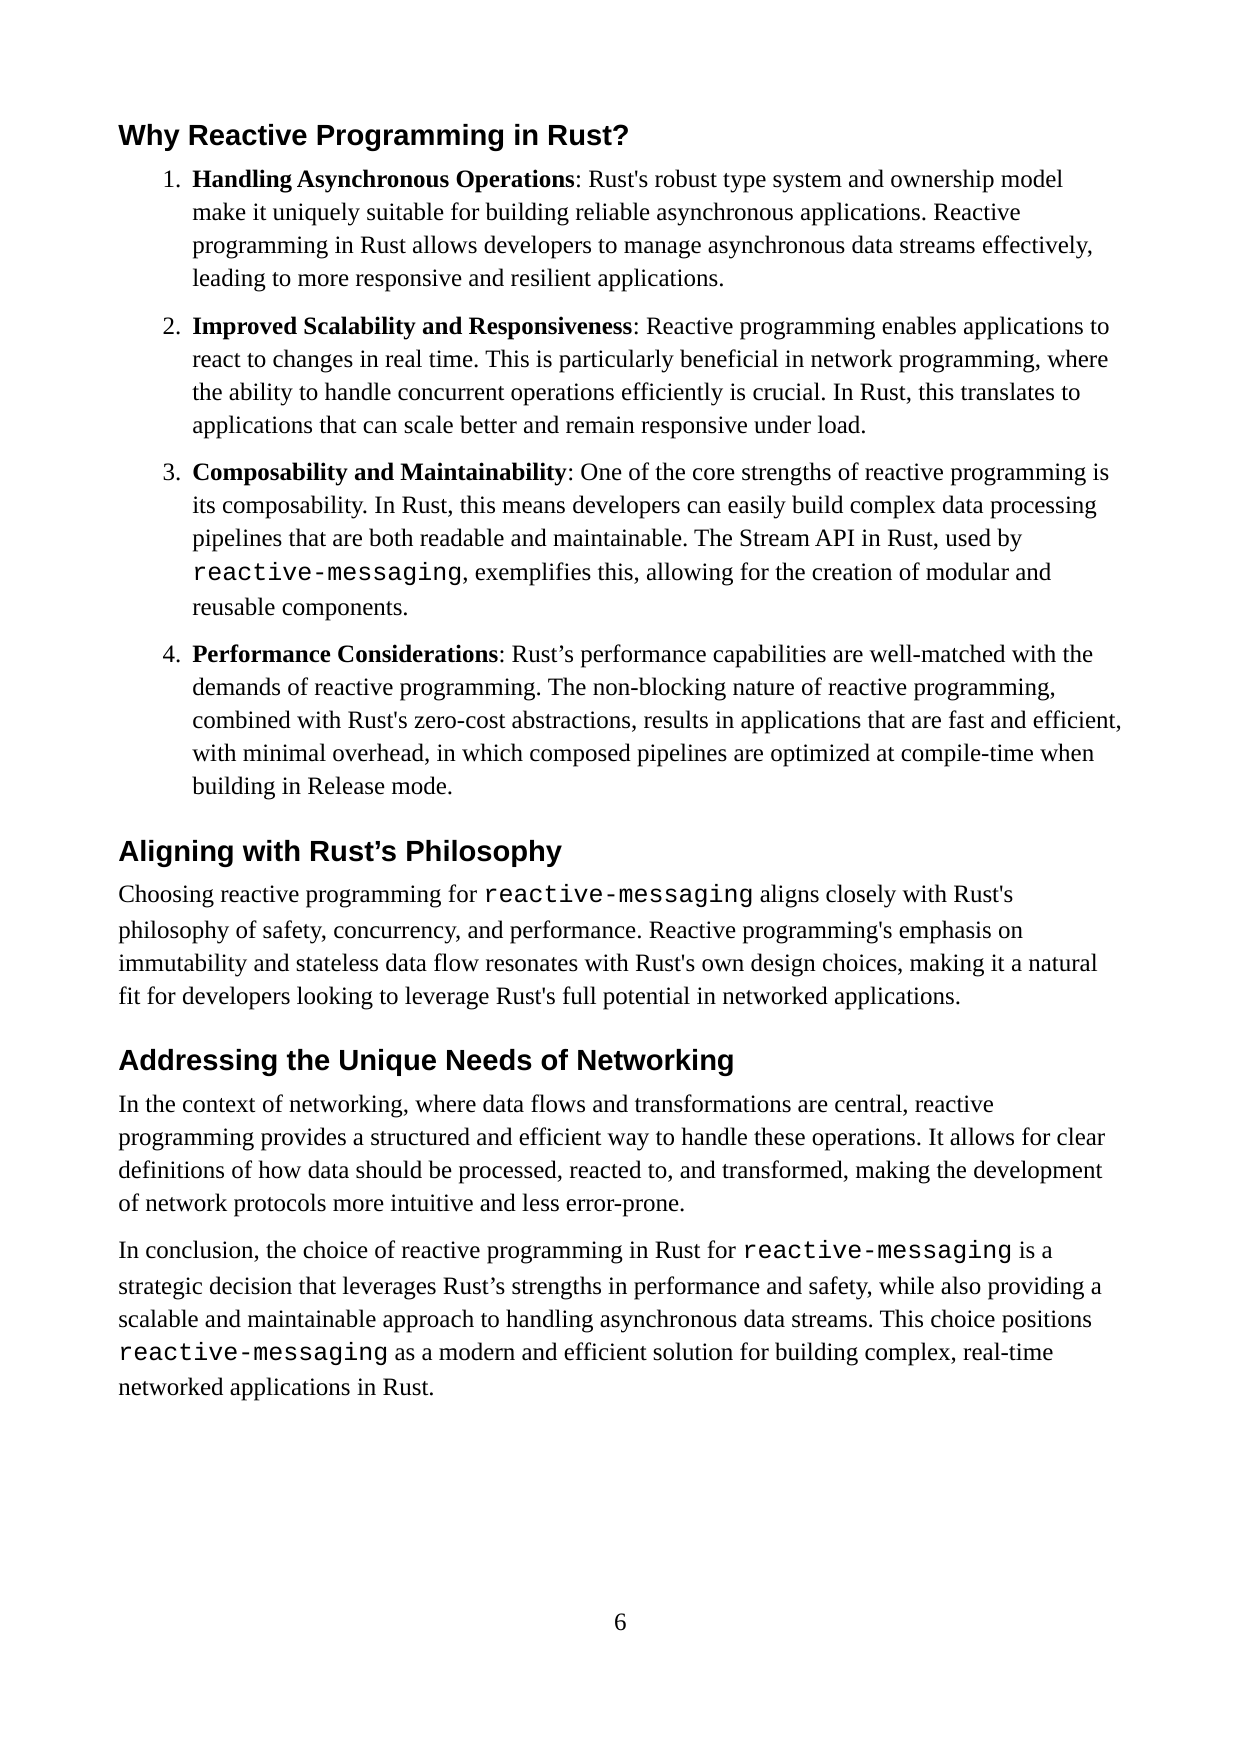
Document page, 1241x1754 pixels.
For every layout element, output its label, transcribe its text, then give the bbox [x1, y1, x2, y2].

subtitle Why Reactive Programming in Rust? [118, 118, 1122, 152]
list Performance Considerations: Rust’s performance capabilities are well-matched with the demands of reactive programming. The non-blocking nature of reactive programming, combined with Rust's zero-cost abstractions, results in applications that are fast and efficient, with minimal overhead, in which composed pipelines are optimized at compile-time when building in Release mode. [162, 639, 1122, 800]
subtitle Aligning with Rust’s Philosophy [118, 833, 1122, 867]
list Composability and Maintainability: One of the core strengths of reactive programming is its composability. In Rust, this means developers can easily build complex data processing pipelines that are both readable and maintainable. The Stream API in Rust, used by reactive-messaging, exemplifies this, allowing for the creation of modular and reusable components. [162, 457, 1122, 620]
text In conclusion, the choice of reactive programming in Rust for reactive-messaging is a strategic decision that leverages Rust’s strengths in performance and safety, while also providing a scalable and maintainable approach to handling asynchronous data streams. This choice positions reactive-messaging as a modern and efficient solution for building complex, real-time networked applications in Rust. [118, 1236, 1122, 1401]
text In the context of networking, where data flows and transformations are central, reactive programming provides a structured and efficient way to handle these operations. It allows for clear definitions of how data should be processed, reacted to, and transformed, making the development of network protocols more intuitive and less error-prone. [118, 1089, 1122, 1217]
list Handling Asynchronous Operations: Rust's robust type system and ownership model make it uniquely suitable for building reliable asynchronous applications. Reactive programming in Rust allows developers to manage asynchronous data streams effectively, leading to more responsive and resilient applications. [162, 164, 1122, 292]
subtitle Addressing the Unique Needs of Networking [118, 1043, 1122, 1076]
list Improved Scalability and Responsiveness: Reactive programming enables applications to react to changes in real time. This is particularly beneficial in network programming, where the ability to handle concurrent operations efficiently is crucial. In Rust, this translates to applications that can scale better and remain responsive under load. [162, 311, 1122, 439]
text Choosing reactive programming for reactive-messaging aligns closely with Rust's philosophy of safety, concurrency, and performance. Reactive programming's emphasis on immutability and stateless data flow resonates with Rust's own design choices, making it a natural fit for developers looking to leverage Rust's full potential in networked applications. [118, 879, 1122, 1009]
